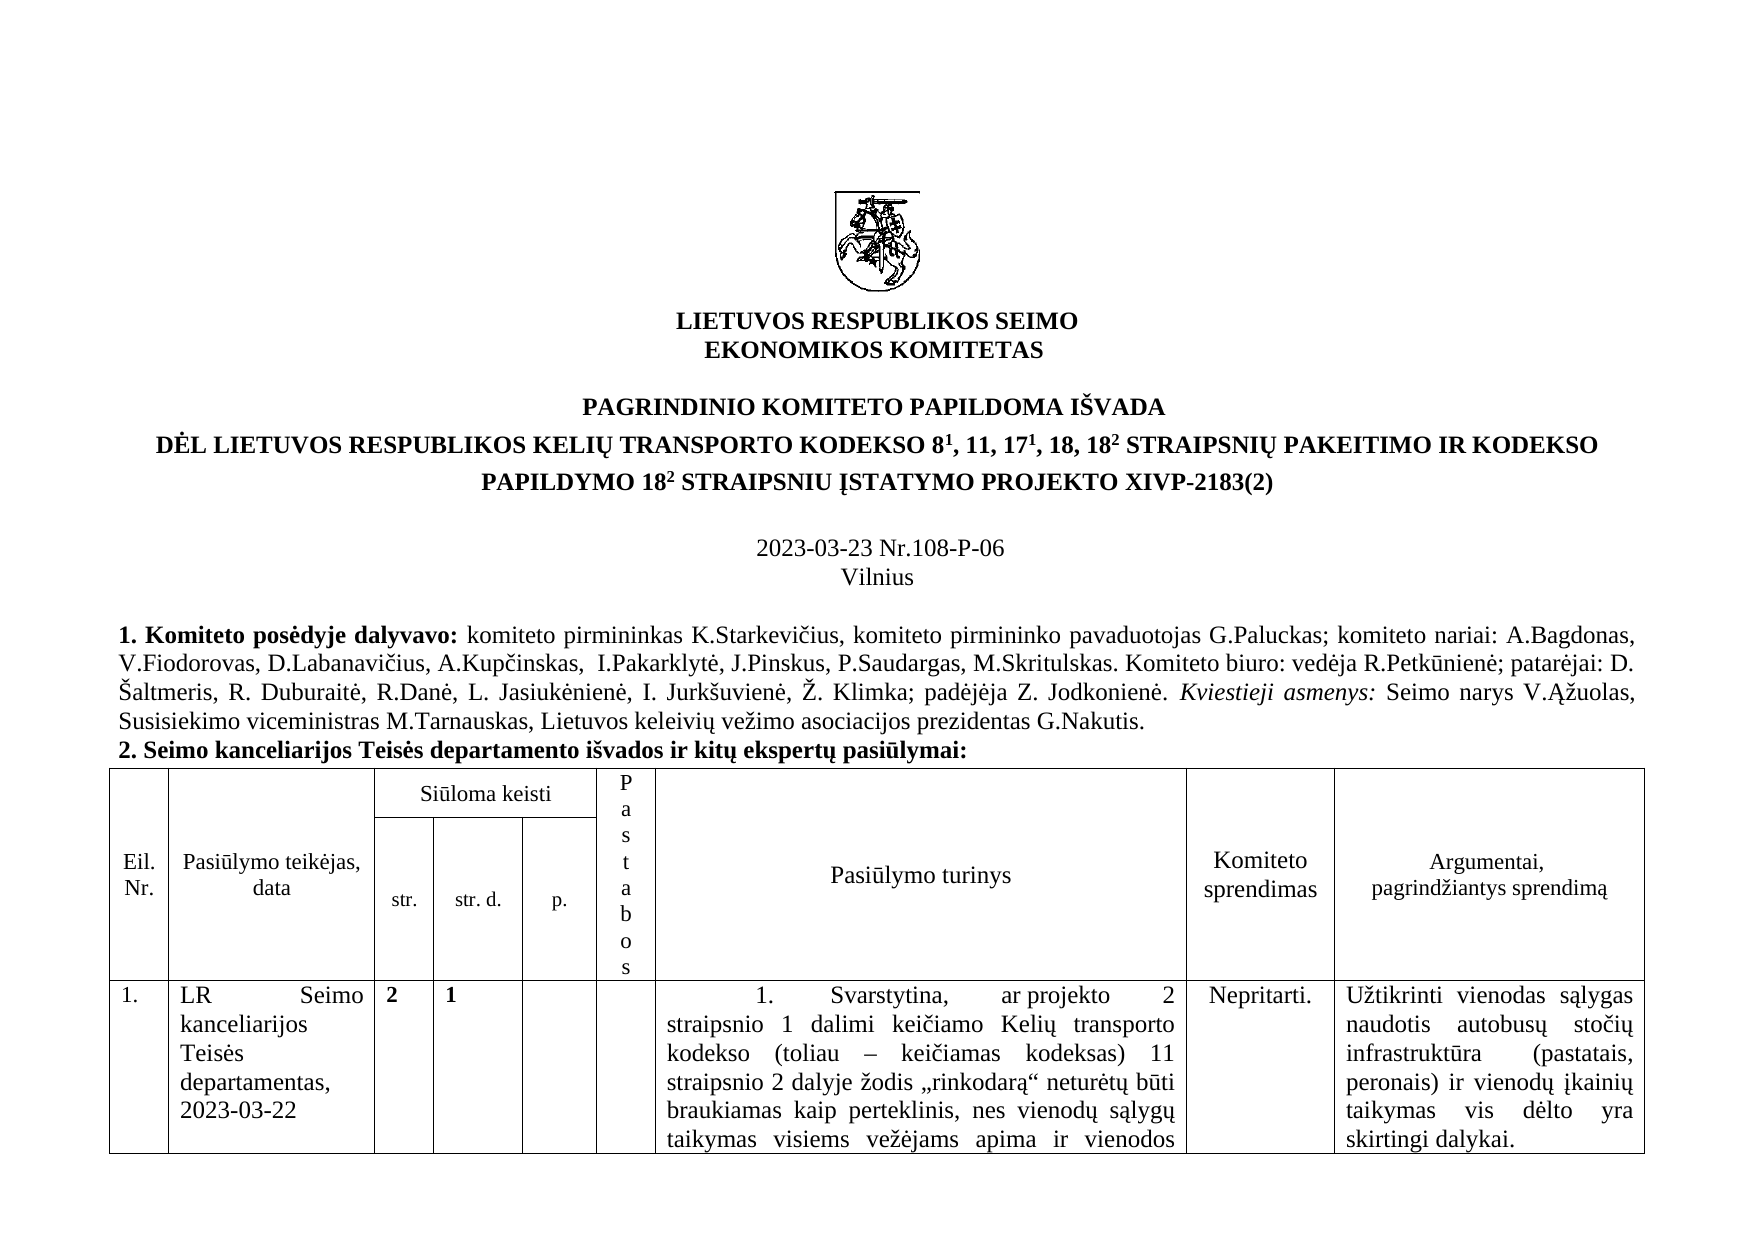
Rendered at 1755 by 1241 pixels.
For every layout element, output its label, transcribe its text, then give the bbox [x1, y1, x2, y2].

table_cell p. [523, 818, 596, 979]
text Vilnius [118, 562, 1636, 591]
table_cell 1. Svarstytina, ar projekto 2 straipsnio 1 dalimi keičiamo Kelių transporto kodekso (toliau – keičiamas kodeksas) 11 straipsnio 2 dalyje žodis „rinkodarą“ neturėtų būti braukiamas kaip perteklinis, nes vienodų sąlygų taikymas visiems vežėjams apima ir vienodos [656, 981, 1186, 1153]
table_cell [597, 981, 655, 1153]
table_header Pastabos [597, 769, 655, 979]
text 2023-03-23 Nr.108-P-06 [118, 533, 1636, 562]
table_cell 1 [434, 981, 522, 1153]
text LIETUVOS RESPUBLIKOS SEIMO [118, 306, 1636, 335]
text PAGRINDINIO KOMITETO PAPILDOMA IŠVADA [118, 392, 1636, 421]
table_cell 1. [110, 981, 168, 1153]
table_header Argumentai, pagrindžiantys sprendimą [1335, 769, 1644, 979]
table_cell Nepritarti. [1187, 981, 1334, 1153]
table_header Komiteto sprendimas [1187, 769, 1334, 979]
table_header Pasiūlymo teikėjas, data [169, 769, 374, 979]
table_header Siūloma keisti [375, 769, 596, 817]
text 2. Seimo kanceliarijos Teisės departamento išvados ir kitų ekspertų pasiūlymai: [118, 735, 1636, 763]
table_cell [523, 981, 596, 1153]
table_header Pasiūlymo turinys [656, 769, 1186, 979]
table_cell 2 [375, 981, 433, 1153]
text 1. Komiteto posėdyje dalyvavo: komiteto pirmininkas K.Starkevičius, komiteto pirmininko pavaduotojas G.Paluckas; komiteto nariai: A.Bagdonas, V.Fiodorovas, D.Labanavičius, A.Kupčinskas, I.Pakarklytė, J.Pinskus, P.Saudargas, M.Skritulskas. Komiteto biuro: vedėja R.Petkūnienė; patarėjai: D. Šaltmeris, R. Duburaitė, R.Danė, L. Jasiukėnienė, I. Jurkšuvienė, Ž. Klimka; padėjėja Z. Jodkonienė. Kviestieji asmenys: Seimo narys V.Ąžuolas, Susisiekimo viceministras M.Tarnauskas, Lietuvos keleivių vežimo asociacijos prezidentas G.Nakutis. [118, 620, 1636, 735]
table_cell Užtikrinti vienodas sąlygas naudotis autobusų stočių infrastruktūra (pastatais, peronais) ir vienodų įkainių taikymas vis dėlto yra skirtingi dalykai. [1335, 981, 1644, 1153]
text DĖL LIETUVOS RESPUBLIKOS KELIŲ TRANSPORTO KODEKSO 81, 11, 171, 18, 182 STRAIPSNIŲ PAKEITIMO IR KODEKSO PAPILDYMO 182 STRAIPSNIU ĮSTATYMO PROJEKTO XIVP-2183(2) [118, 421, 1636, 496]
table_cell LR Seimo kanceliarijos Teisės departamentas, 2023-03-22 [169, 981, 374, 1153]
table_cell str. d. [434, 818, 522, 979]
table_cell str. [375, 818, 433, 979]
text EKONOMIKOS KOMITETAS [118, 335, 1636, 363]
table_header Eil. Nr. [110, 769, 168, 979]
